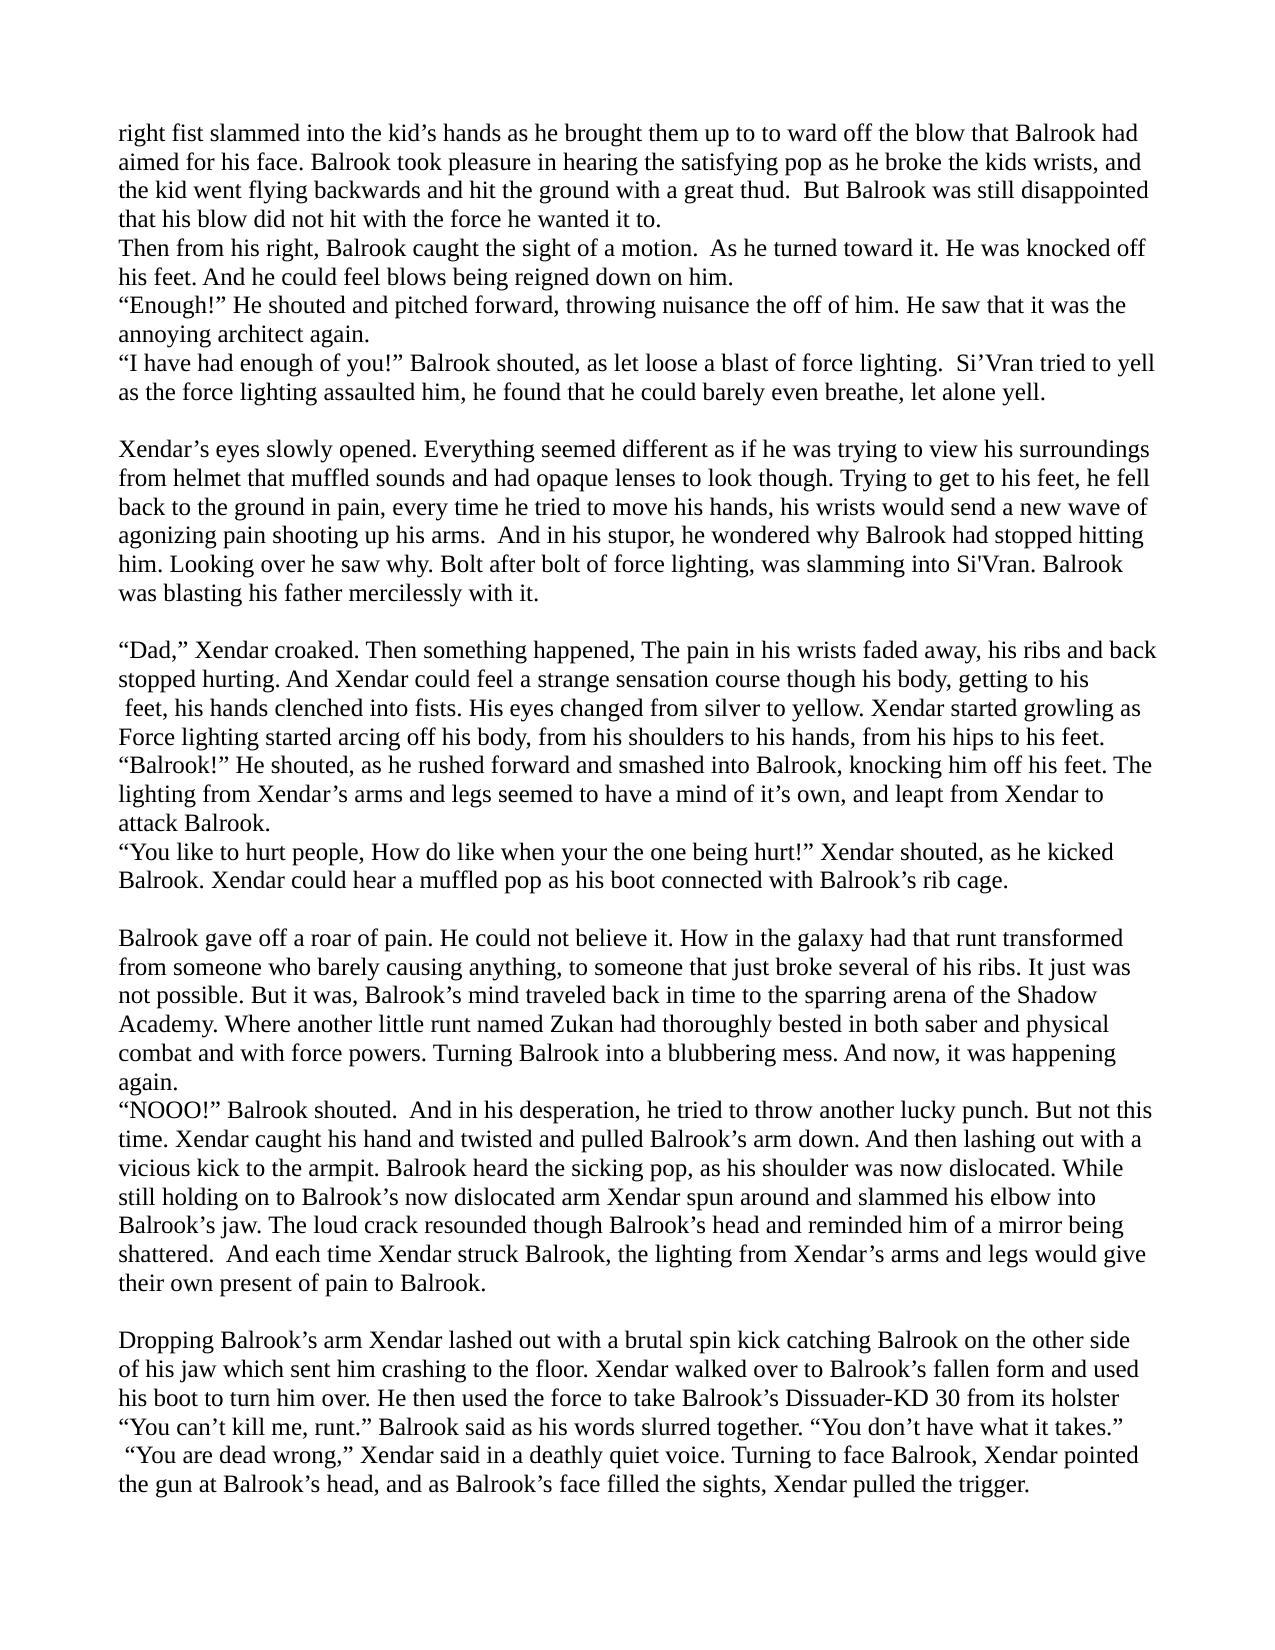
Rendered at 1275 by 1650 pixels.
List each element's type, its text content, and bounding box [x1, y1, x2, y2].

text “Dad,” Xendar croaked. Then something happened, The pain in his wrists faded away, his ribs and back stopped hurting. And Xendar could feel a strange sensation course though his body, getting to his [118, 636, 1157, 693]
text “You like to hurt people, How do like when your the one being hurt!” Xendar shouted, as he kicked Balrook. Xendar could hear a muffled pop as his boot connected with Balrook’s rib cage. [118, 837, 1157, 894]
text “You can’t kill me, runt.” Balrook said as his words slurred together. “You don’t have what it takes.” [118, 1412, 1157, 1441]
text “You are dead wrong,” Xendar said in a deathly quiet voice. Turning to face Balrook, Xendar pointed the gun at Balrook’s head, and as Balrook’s face filled the sights, Xendar pulled the trigger. [118, 1441, 1157, 1498]
text Xendar’s eyes slowly opened. Everything seemed different as if he was trying to view his surroundings from helmet that muffled sounds and had opaque lenses to look though. Trying to get to his feet, he fell back to the ground in pain, every time he tried to move his hands, his wrists would send a new wave of agonizing pain shooting up his arms. And in his stupor, he wondered why Balrook had stopped hitting him. Looking over he saw why. Bolt after bolt of force lighting, was slamming into Si'Vran. Balrook was blasting his father mercilessly with it. [118, 434, 1157, 607]
text “Enough!” He shouted and pitched forward, throwing nuisance the off of him. He saw that it was the annoying architect again. [118, 291, 1157, 348]
text right fist slammed into the kid’s hands as he brought them up to to ward off the blow that Balrook had aimed for his face. Balrook took pleasure in hearing the satisfying pop as he broke the kids wrists, and the kid went flying backwards and hit the ground with a great thud. But Balrook was still disappointed that his blow did not hit with the force he wanted it to. [118, 118, 1157, 233]
text “Balrook!” He shouted, as he rushed forward and smashed into Balrook, knocking him off his feet. The lighting from Xendar’s arms and legs seemed to have a mind of it’s own, and leapt from Xendar to attack Balrook. [118, 751, 1157, 837]
text “NOOO!” Balrook shouted. And in his desperation, he tried to throw another lucky punch. But not this time. Xendar caught his hand and twisted and pulled Balrook’s arm down. And then lashing out with a vicious kick to the armpit. Balrook heard the sicking pop, as his shoulder was now dislocated. While still holding on to Balrook’s now dislocated arm Xendar spun around and slammed his elbow into Balrook’s jaw. The loud crack resounded though Balrook’s head and reminded him of a mirror being shattered. And each time Xendar struck Balrook, the lighting from Xendar’s arms and legs would give their own present of pain to Balrook. [118, 1096, 1157, 1297]
text feet, his hands clenched into fists. His eyes changed from silver to yellow. Xendar started growling as Force lighting started arcing off his body, from his shoulders to his hands, from his hips to his feet. [118, 693, 1157, 751]
text “I have had enough of you!” Balrook shouted, as let loose a blast of force lighting. Si’Vran tried to yell as the force lighting assaulted him, he found that he could barely even breathe, let alone yell. [118, 348, 1157, 406]
text Dropping Balrook’s arm Xendar lashed out with a brutal spin kick catching Balrook on the other side of his jaw which sent him crashing to the floor. Xendar walked over to Balrook’s fallen form and used his boot to turn him over. He then used the force to take Balrook’s Dissuader-KD 30 from its holster [118, 1326, 1157, 1412]
text Then from his right, Balrook caught the sight of a motion. As he turned toward it. He was knocked off his feet. And he could feel blows being reigned down on him. [118, 233, 1157, 291]
text Balrook gave off a roar of pain. He could not believe it. How in the galaxy had that runt transformed from someone who barely causing anything, to someone that just broke several of his ribs. It just was not possible. But it was, Balrook’s mind traveled back in time to the sparring arena of the Shadow Academy. Where another little runt named Zukan had thoroughly bested in both saber and physical combat and with force powers. Turning Balrook into a blubbering mess. And now, it was happening again. [118, 923, 1157, 1096]
